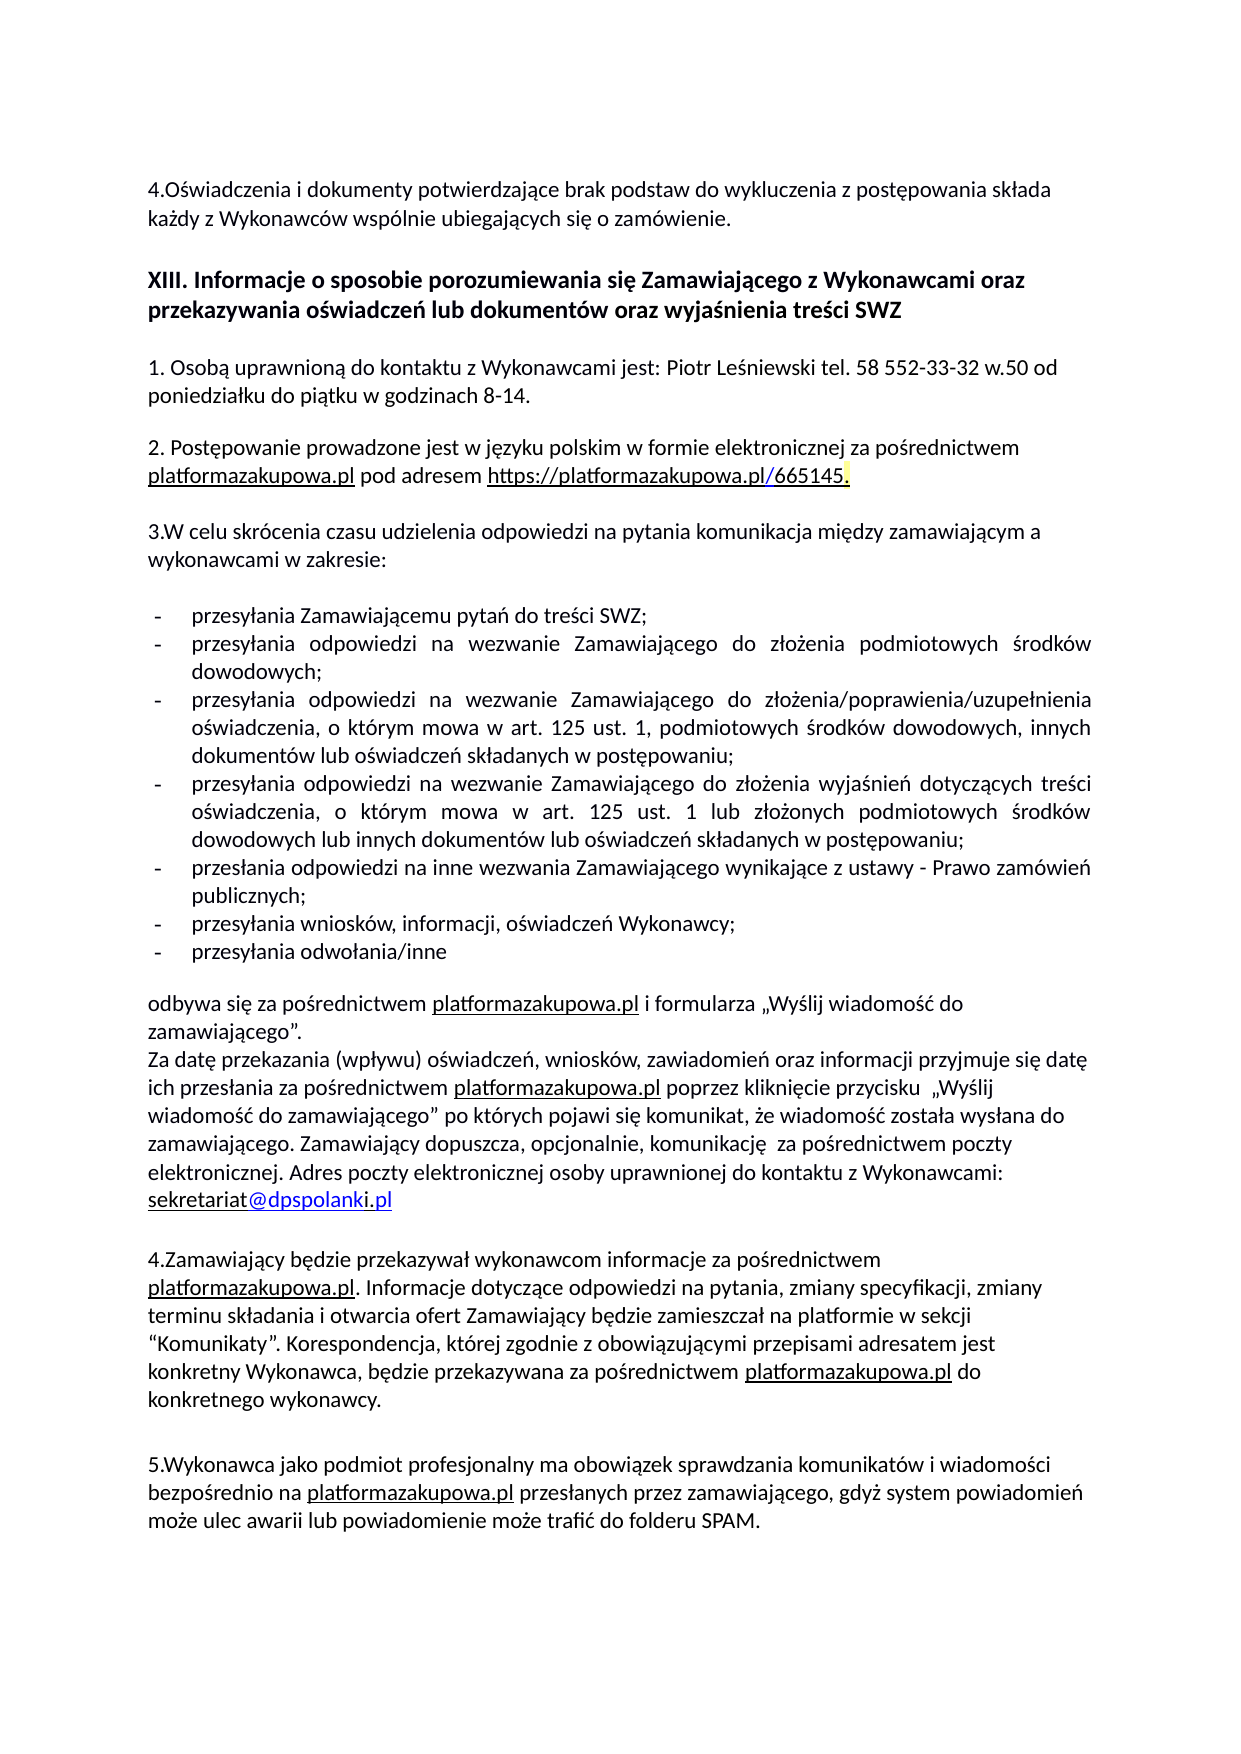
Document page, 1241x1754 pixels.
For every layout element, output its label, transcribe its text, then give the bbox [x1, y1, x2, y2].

list przesyłania Zamawiającemu pytań do treści SWZ; [154, 601, 1093, 629]
list Za datę przekazania (wpływu) oświadczeń, wniosków, zawiadomień oraz informacji przyjmuje się datę ich przesłania za pośrednictwem platformazakupowa.pl poprzez kliknięcie przycisku „Wyślij wiadomość do zamawiającego” po których pojawi się komunikat, że wiadomość została wysłana do zamawiającego. Zamawiający dopuszcza, opcjonalnie, komunikację za pośrednictwem poczty elektronicznej. Adres poczty elektronicznej osoby uprawnionej do kontaktu z Wykonawcami: sekretariat@dpspolanki.pl [148, 1046, 1093, 1214]
list przesyłania wniosków, informacji, oświadczeń Wykonawcy; [154, 909, 1093, 937]
list 4.Zamawiający będzie przekazywał wykonawcom informacje za pośrednictwem platformazakupowa.pl. Informacje dotyczące odpowiedzi na pytania, zmiany specyfikacji, zmiany terminu składania i otwarcia ofert Zamawiający będzie zamieszczał na platformie w sekcji “Komunikaty”. Korespondencja, której zgodnie z obowiązującymi przepisami adresatem jest konkretny Wykonawca, będzie przekazywana za pośrednictwem platformazakupowa.pl do konkretnego wykonawcy. [148, 1245, 1093, 1413]
list 3.W celu skrócenia czasu udzielenia odpowiedzi na pytania komunikacja między zamawiającym a wykonawcami w zakresie: [148, 517, 1093, 573]
list przesyłania odpowiedzi na wezwanie Zamawiającego do złożenia podmiotowych środków dowodowych; [154, 629, 1093, 685]
list przesyłania odwołania/inne [154, 937, 1093, 965]
list przesyłania odpowiedzi na wezwanie Zamawiającego do złożenia wyjaśnień dotyczących treści oświadczenia, o którym mowa w art. 125 ust. 1 lub złożonych podmiotowych środków dowodowych lub innych dokumentów lub oświadczeń składanych w postępowaniu; [154, 769, 1093, 853]
list 2. Postępowanie prowadzone jest w języku polskim w formie elektronicznej za pośrednictwem platformazakupowa.pl pod adresem https://platformazakupowa.pl/665145. [148, 433, 1093, 489]
list przesłania odpowiedzi na inne wezwania Zamawiającego wynikające z ustawy - Prawo zamówień publicznych; [154, 853, 1093, 909]
list odbywa się za pośrednictwem platformazakupowa.pl i formularza „Wyślij wiadomość do zamawiającego”. [148, 989, 1093, 1046]
list 1. Osobą uprawnioną do kontaktu z Wykonawcami jest: Piotr Leśniewski tel. 58 552-33-32 w.50 od poniedziałku do piątku w godzinach 8-14. [148, 353, 1093, 409]
list XIII. Informacje o sposobie porozumiewania się Zamawiającego z Wykonawcami oraz przekazywania oświadczeń lub dokumentów oraz wyjaśnienia treści SWZ [148, 264, 1093, 325]
list 5.Wykonawca jako podmiot profesjonalny ma obowiązek sprawdzania komunikatów i wiadomości bezpośrednio na platformazakupowa.pl przesłanych przez zamawiającego, gdyż system powiadomień może ulec awarii lub powiadomienie może trafić do folderu SPAM. [148, 1450, 1093, 1534]
list 4.Oświadczenia i dokumenty potwierdzające brak podstaw do wykluczenia z postępowania składa każdy z Wykonawców wspólnie ubiegających się o zamówienie. [148, 176, 1093, 232]
list przesyłania odpowiedzi na wezwanie Zamawiającego do złożenia/poprawienia/uzupełnienia oświadczenia, o którym mowa w art. 125 ust. 1, podmiotowych środków dowodowych, innych dokumentów lub oświadczeń składanych w postępowaniu; [154, 685, 1093, 769]
